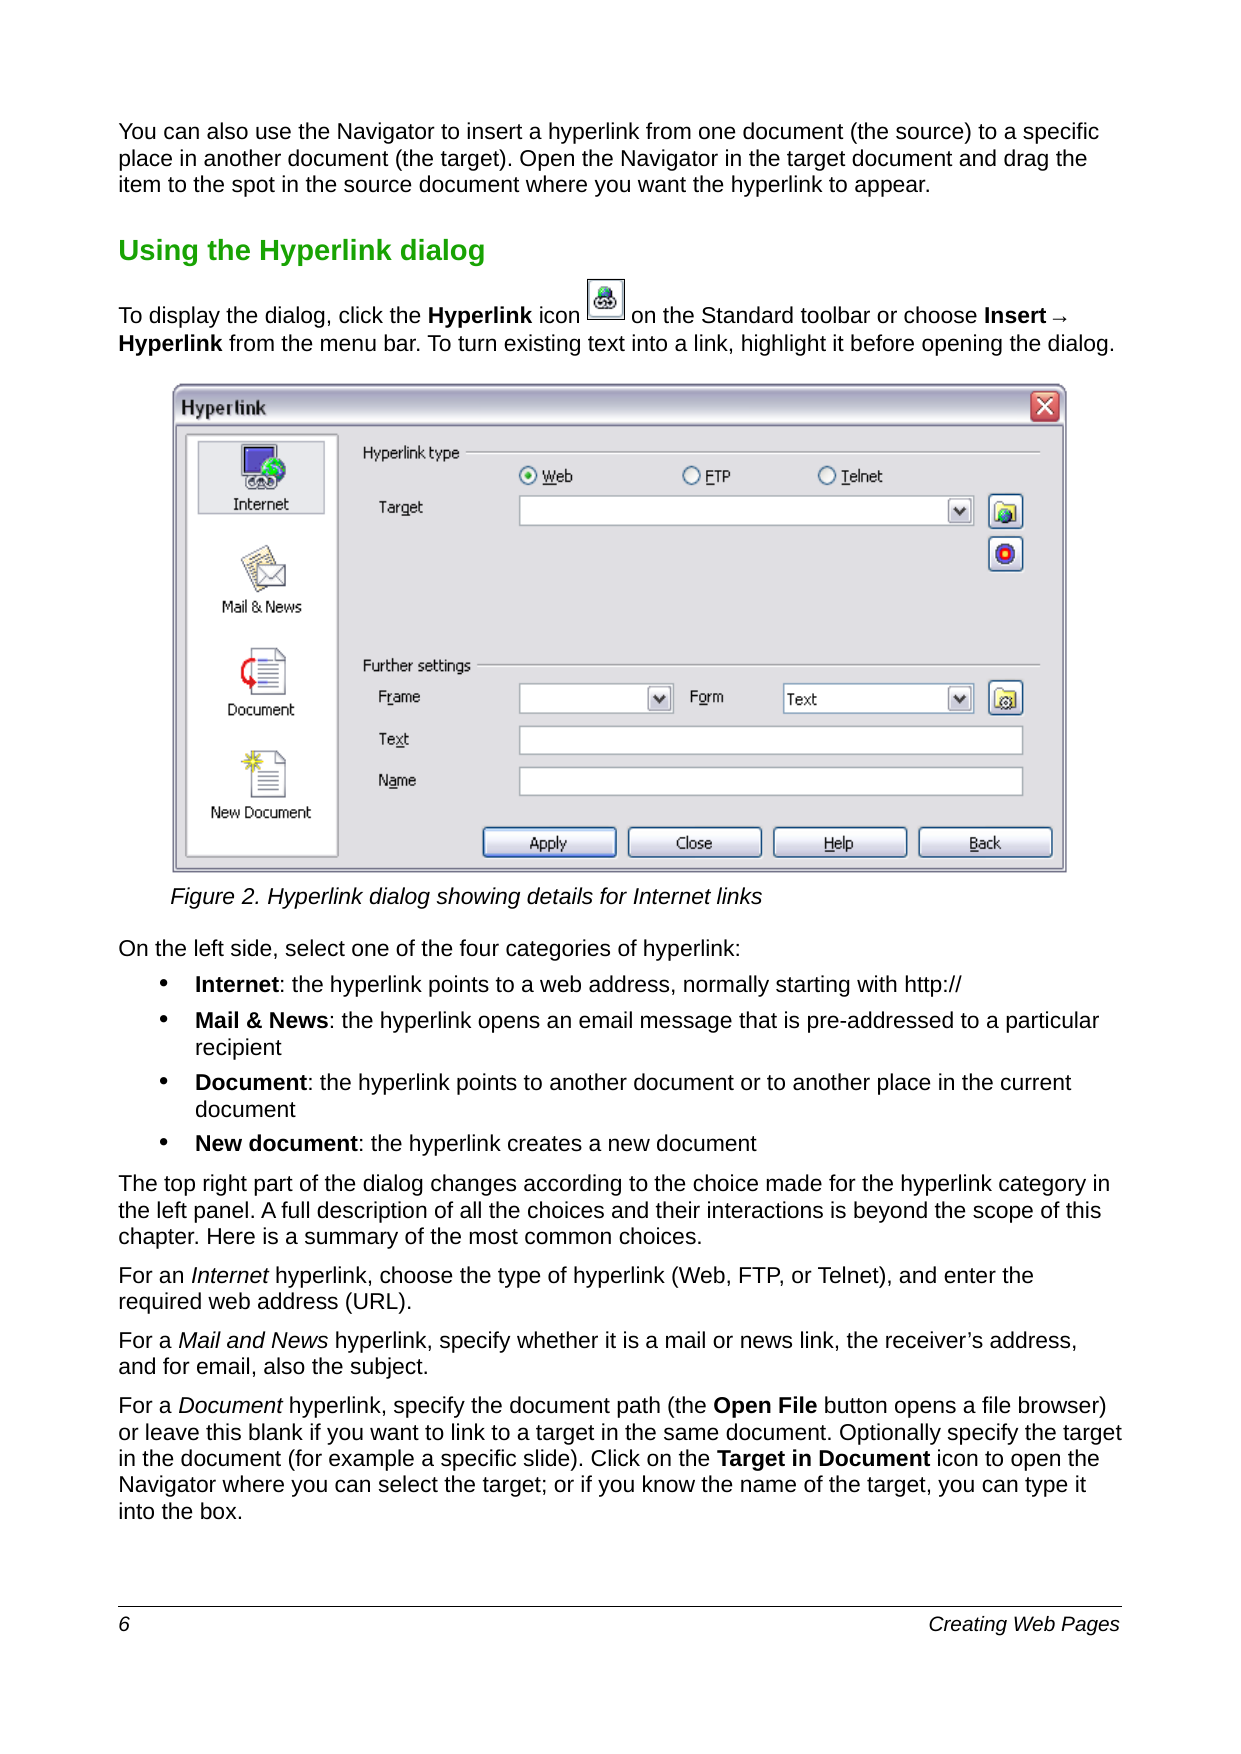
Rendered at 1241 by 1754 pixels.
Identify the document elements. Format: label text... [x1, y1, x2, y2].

subtitle Using the Hyperlink dialog [118, 233, 1122, 266]
text You can also use the Navigator to insert a hyperlink from one document (the source) to a specific place in another document (the target). Open the Navigator in the target document and drag the item to the spot in the source document where you want the hyperlink to appear. [118, 118, 1122, 197]
list New document: the hyperlink creates a new document [156, 1129, 1122, 1158]
list Document: the hyperlink points to another document or to another place in the current document [156, 1067, 1122, 1122]
text To display the dialog, click the Hyperlink icon on the Standard toolbar or choose Insert → Hyperlink from the menu bar. To turn existing text into a link, highlight it before opening the dialog. [118, 279, 1122, 357]
text On the left side, select one of the four categories of hyperlink: [118, 934, 1122, 961]
picture [588, 280, 624, 319]
text Figure 2. Hyperlink dialog showing details for Internet links [170, 883, 1070, 909]
list Internet: the hyperlink points to a web address, normally starting with http:// [156, 970, 1122, 999]
text The top right part of the dialog changes according to the choice made for the hyperlink category in the left panel. A full description of all the choices and their interactions is beyond the scope of this chapter. Here is a summary of the most common choices. [118, 1170, 1122, 1249]
text For a Mail and News hyperlink, specify whether it is a mail or news link, the receiver’s address, and for email, also the subject. [118, 1327, 1122, 1380]
picture [170, 381, 1071, 877]
list Mail & News: the hyperlink opens an email message that is pre-addressed to a particular recipient [156, 1005, 1122, 1061]
text For a Document hyperlink, specify the document path (the Open File button opens a file browser) or leave this blank if you want to link to a target in the same document. Optionally specify the target in the document (for example a specific slide). Click on the Target in Document icon to open the Navigator where you can select the target; or if you know the name of the target, you can type it into the box. [118, 1392, 1122, 1524]
text For an Internet hyperlink, choose the type of hyperlink (Web, FTP, or Telnet), and enter the required web address (URL). [118, 1262, 1122, 1314]
